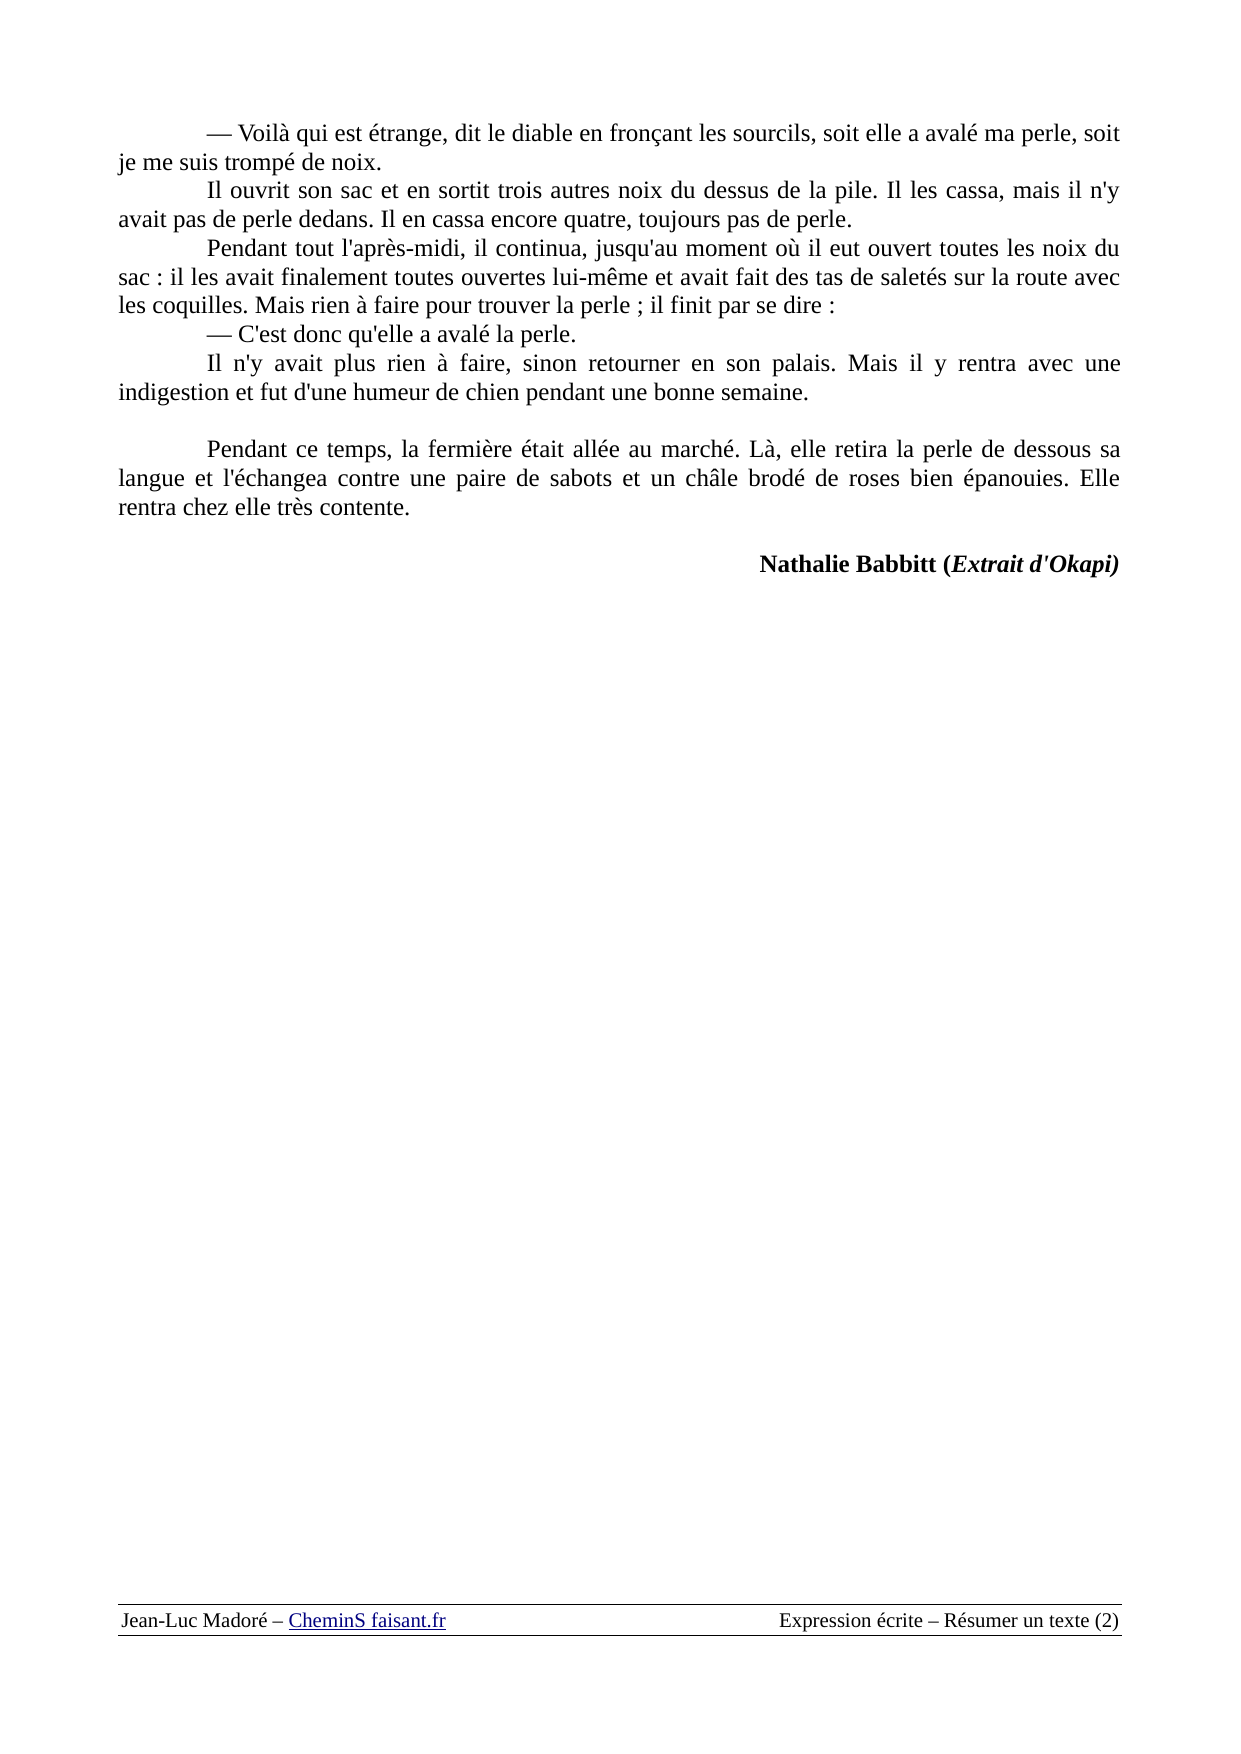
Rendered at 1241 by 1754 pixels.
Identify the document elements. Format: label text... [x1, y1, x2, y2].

text Pendant tout l'après-midi, il continua, jusqu'au moment où il eut ouvert toutes les noix du sac : il les avait finalement toutes ouvertes lui-même et avait fait des tas de saletés sur la route avec les coquilles. Mais rien à faire pour trouver la perle ; il finit par se dire : [118, 233, 1122, 319]
text Pendant ce temps, la fermière était allée au marché. Là, elle retira la perle de dessous sa langue et l'échangea contre une paire de sabots et un châle brodé de roses bien épanouies. Elle rentra chez elle très contente. [118, 434, 1122, 521]
text Il n'y avait plus rien à faire, sinon retourner en son palais. Mais il y rentra avec une indigestion et fut d'une humeur de chien pendant une bonne semaine. [118, 348, 1122, 406]
text Il ouvrit son sac et en sortit trois autres noix du dessus de la pile. Il les cassa, mais il n'y avait pas de perle dedans. Il en cassa encore quatre, toujours pas de perle. [118, 176, 1122, 233]
text — Voilà qui est étrange, dit le diable en fronçant les sourcils, soit elle a avalé ma perle, soit je me suis trompé de noix. [118, 118, 1122, 176]
text — C'est donc qu'elle a avalé la perle. [118, 319, 1122, 348]
text Nathalie Babbitt (Extrait d'Okapi) [118, 549, 1122, 578]
